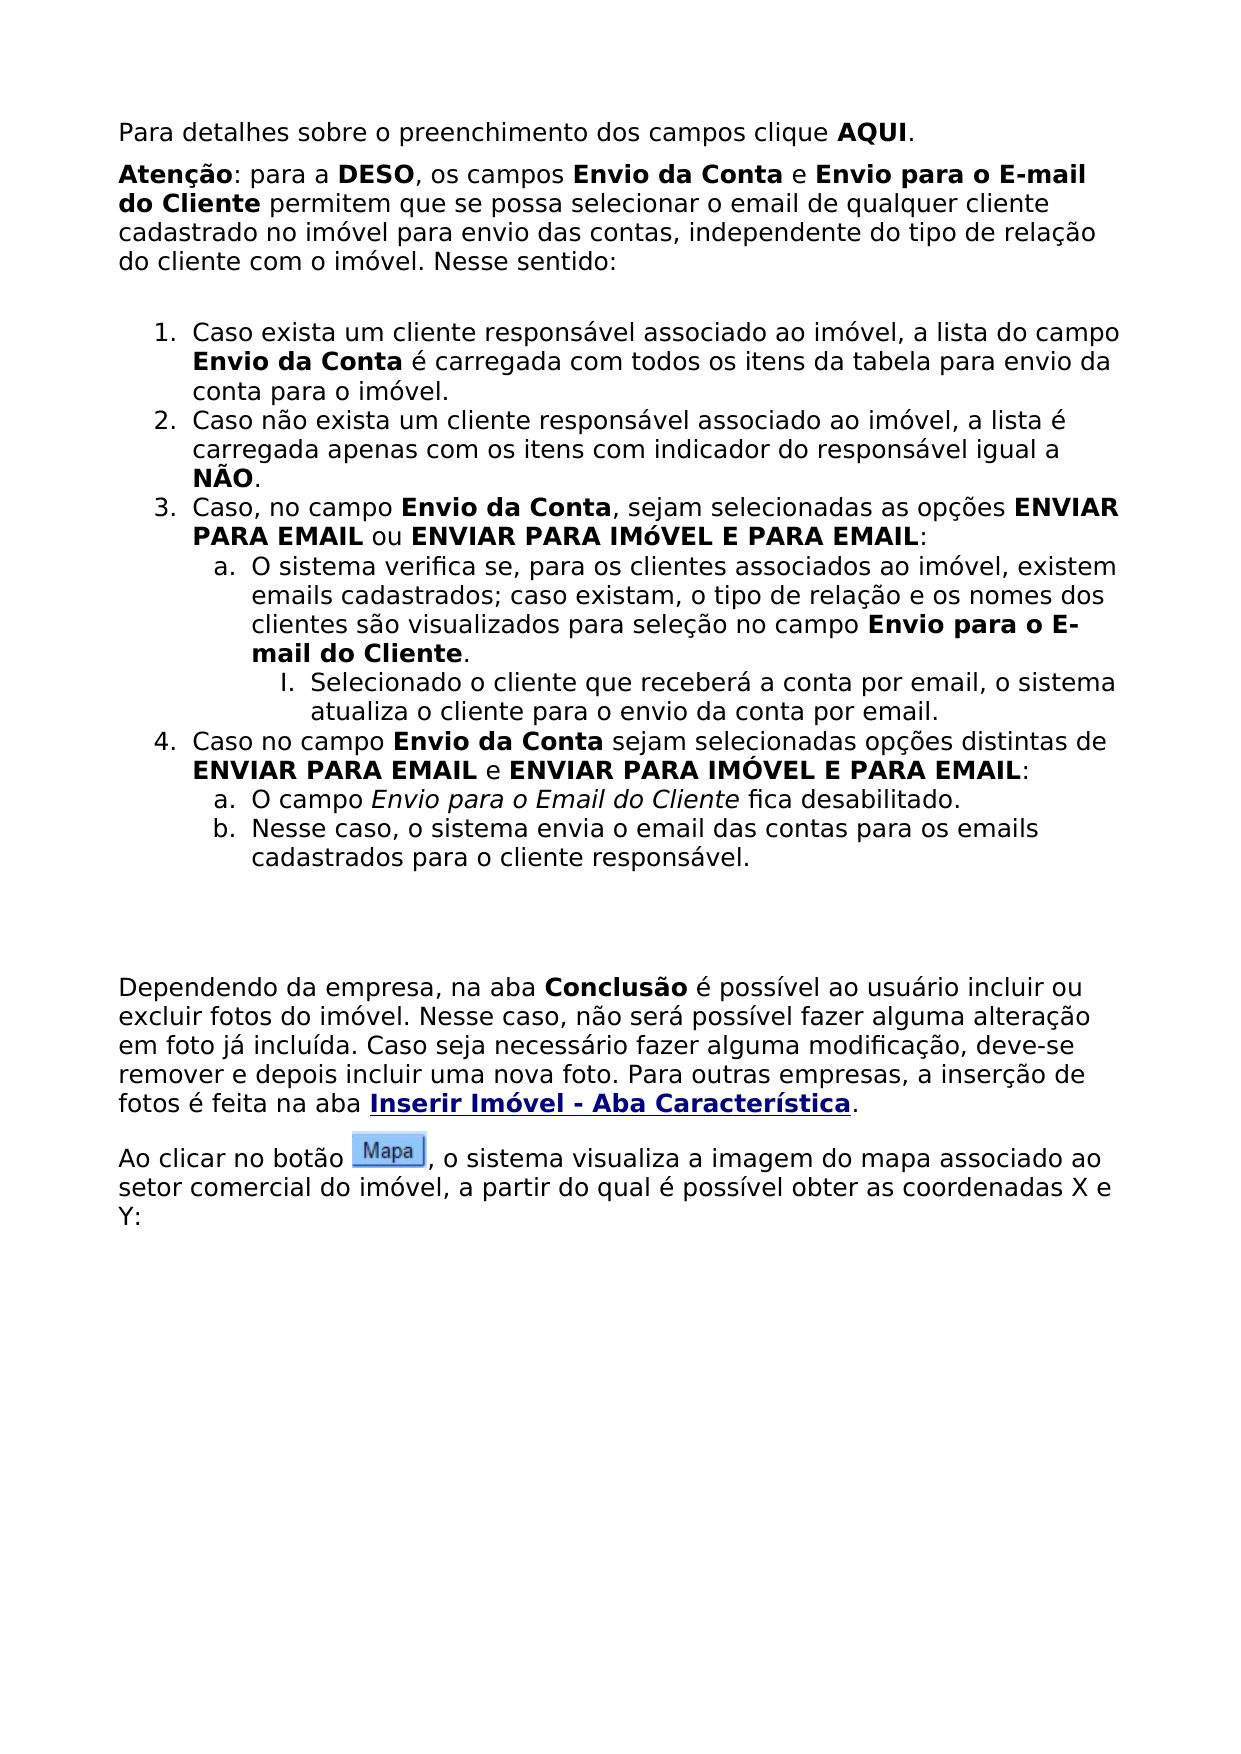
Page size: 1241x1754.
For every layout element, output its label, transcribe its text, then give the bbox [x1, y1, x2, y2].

list Caso no campo Envio da Conta sejam selecionadas opções distintas de ENVIAR PARA EMAIL e ENVIAR PARA IMÓVEL E PARA EMAIL: [177, 727, 1122, 785]
text Para detalhes sobre o preenchimento dos campos clique AQUI. [118, 118, 1122, 147]
picture [352, 1131, 428, 1168]
list Caso exista um cliente responsável associado ao imóvel, a lista do campo Envio da Conta é carregada com todos os itens da tabela para envio da conta para o imóvel. [177, 318, 1122, 406]
text Ao clicar no botão , o sistema visualiza a imagem do mapa associado ao setor comercial do imóvel, a partir do qual é possível obter as coordenadas X e Y: [118, 1131, 1122, 1231]
list Nesse caso, o sistema envia o email das contas para os emails cadastrados para o cliente responsável. [236, 814, 1122, 873]
text Dependendo da empresa, na aba Conclusão é possível ao usuário incluir ou excluir fotos do imóvel. Nesse caso, não será possível fazer alguma alteração em foto já incluída. Caso seja necessário fazer alguma modificação, deve-se remover e depois incluir uma nova foto. Para outras empresas, a inserção de fotos é feita na aba Inserir Imóvel - Aba Característica. [118, 973, 1122, 1119]
list Caso não exista um cliente responsável associado ao imóvel, a lista é carregada apenas com os itens com indicador do responsável igual a NÃO. [177, 406, 1122, 493]
list O campo Envio para o Email do Cliente fica desabilitado. [236, 785, 1122, 814]
list Caso, no campo Envio da Conta, sejam selecionadas as opções ENVIAR PARA EMAIL ou ENVIAR PARA IMóVEL E PARA EMAIL: [177, 493, 1122, 552]
list O sistema verifica se, para os clientes associados ao imóvel, existem emails cadastrados; caso existam, o tipo de relação e os nomes dos clientes são visualizados para seleção no campo Envio para o E-mail do Cliente. [236, 552, 1122, 668]
list Selecionado o cliente que receberá a conta por email, o sistema atualiza o cliente para o envio da conta por email. [295, 668, 1122, 727]
text Atenção: para a DESO, os campos Envio da Conta e Envio para o E-mail do Cliente permitem que se possa selecionar o email de qualquer cliente cadastrado no imóvel para envio das contas, independente do tipo de relação do cliente com o imóvel. Nesse sentido: [118, 160, 1122, 276]
